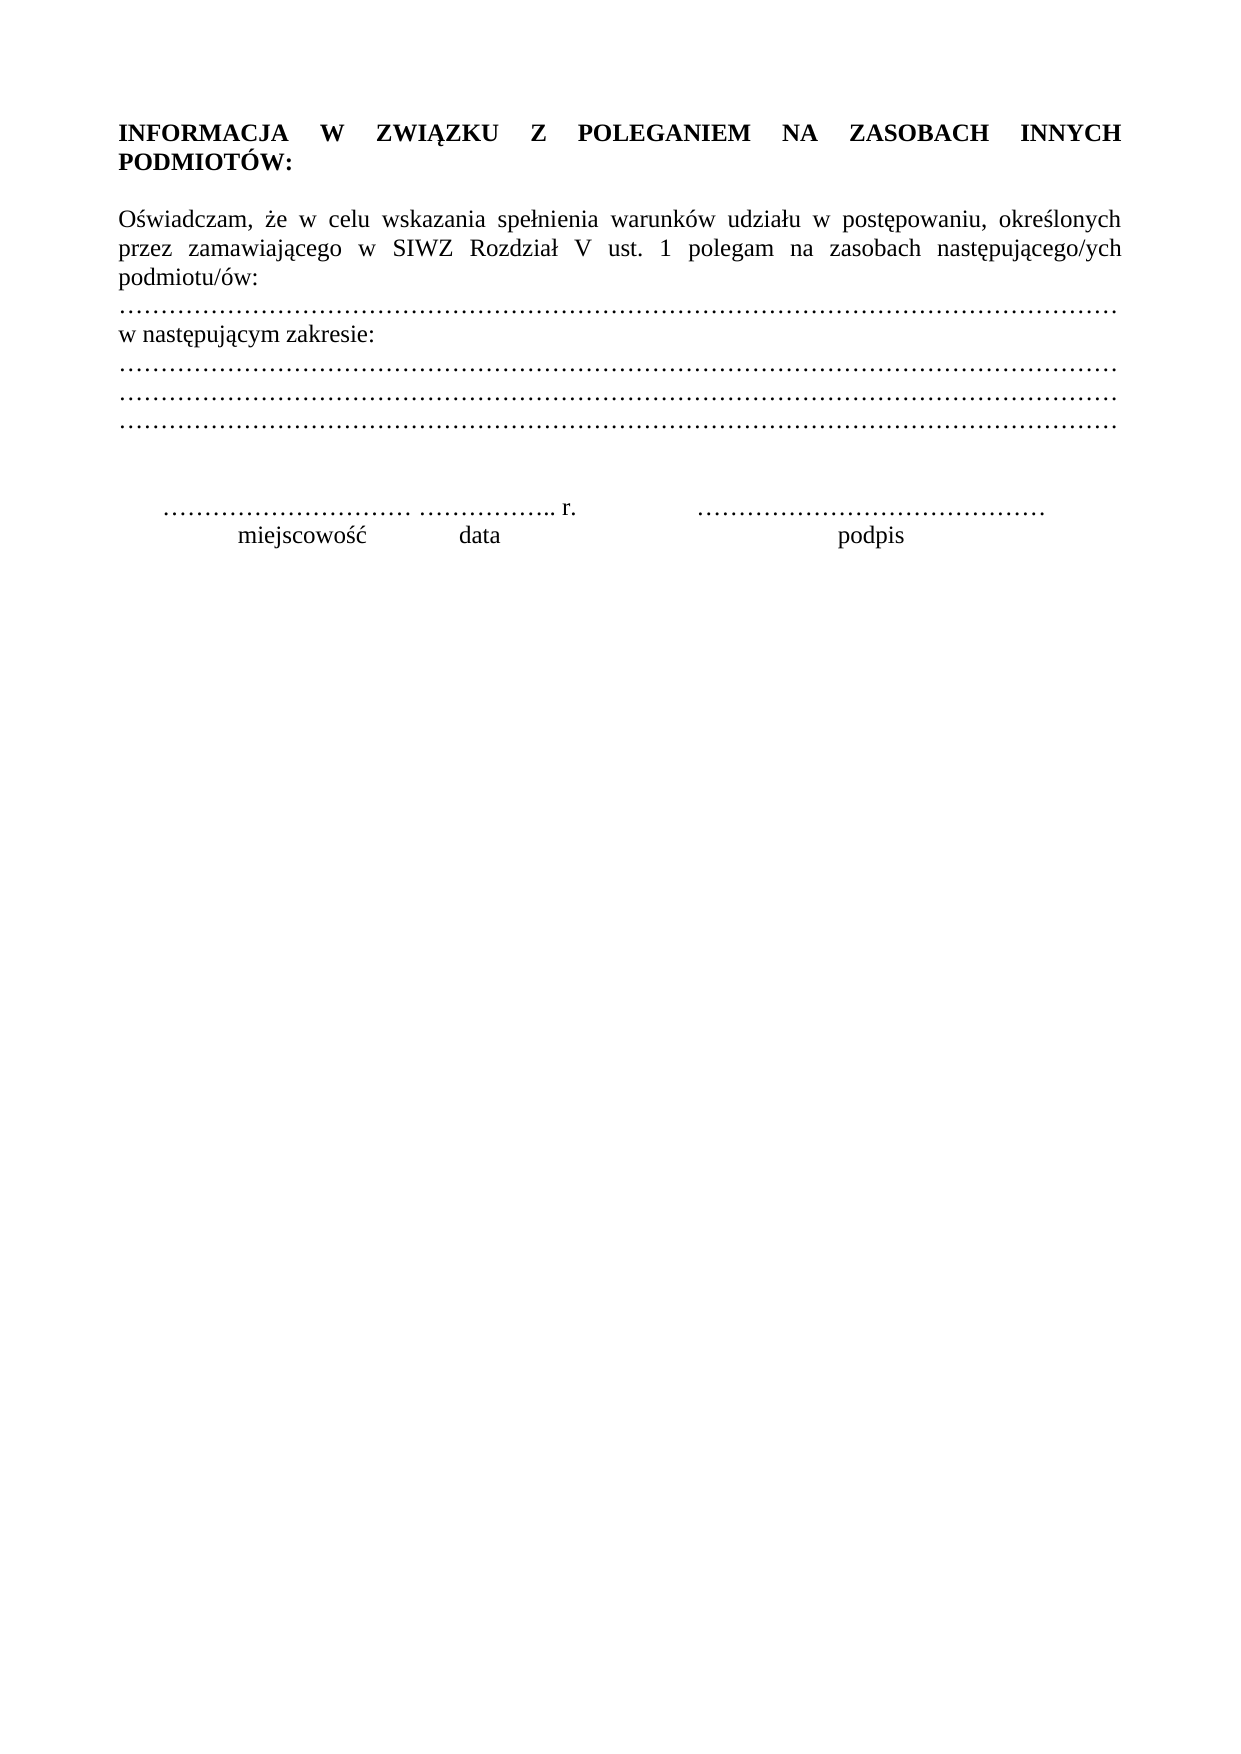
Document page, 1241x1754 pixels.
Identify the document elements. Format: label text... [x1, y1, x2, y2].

text ………………………………………………………………………………………………………… [118, 406, 1122, 434]
text w następującym zakresie: ………………………………………………………………………………………………………… [118, 319, 1122, 377]
text Oświadczam, że w celu wskazania spełnienia warunków udziału w postępowaniu, określonych przez zamawiającego w SIWZ Rozdział V ust. 1 polegam na zasobach następującego/ych podmiotu/ów: ………………………………………………………………………………………………………… [118, 204, 1122, 319]
text INFORMACJA W ZWIĄZKU Z POLEGANIEM NA ZASOBACH INNYCH PODMIOTÓW: [118, 118, 1122, 176]
text ………………………………………………………………………………………………………… [118, 377, 1122, 406]
